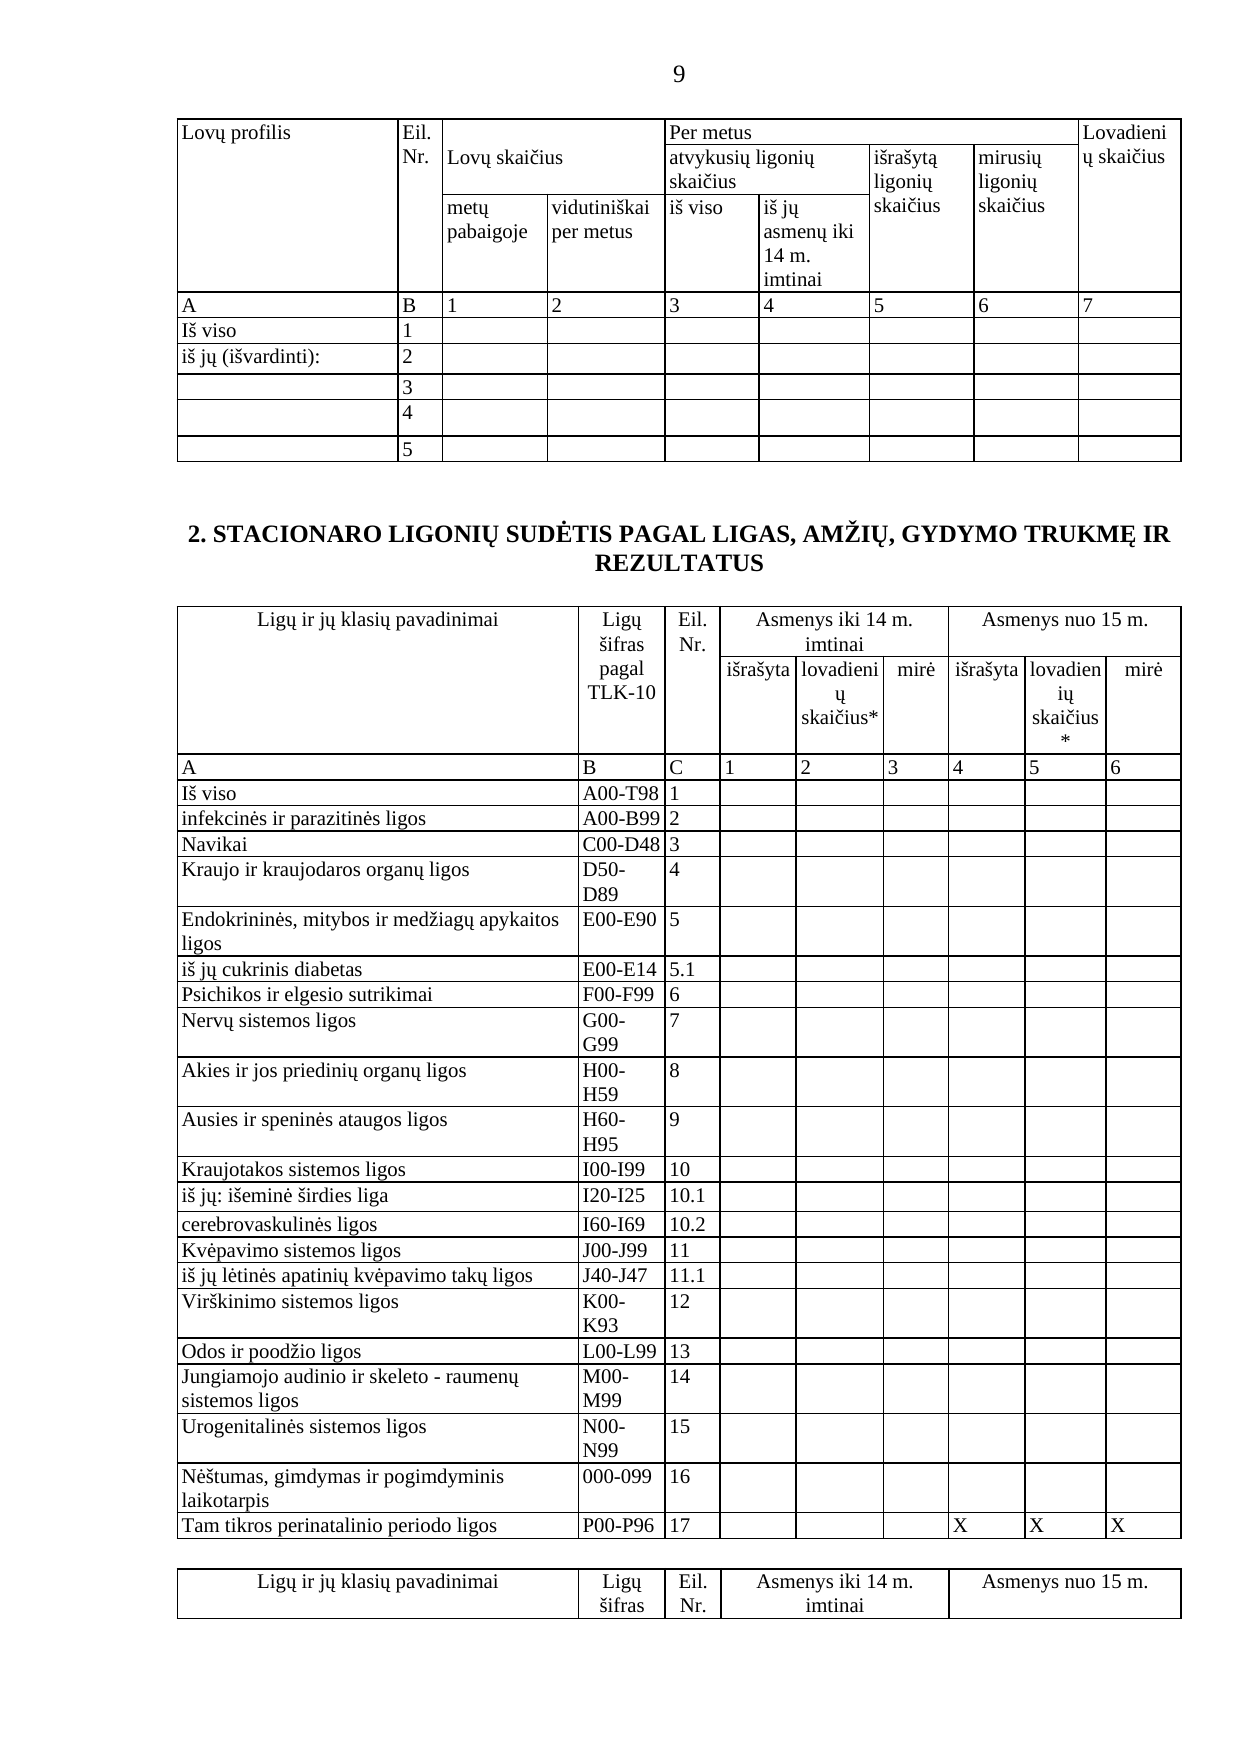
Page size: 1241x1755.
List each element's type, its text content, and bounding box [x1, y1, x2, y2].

table_cell [178, 400, 397, 435]
table_cell 4 [949, 755, 953, 779]
table_cell [884, 806, 888, 830]
table_cell [1026, 857, 1105, 906]
table_cell [443, 400, 547, 435]
table_cell [797, 1183, 883, 1211]
table_cell [760, 400, 869, 435]
table_cell B [438, 293, 442, 317]
table_cell iš viso [666, 195, 758, 291]
table_cell [884, 1238, 888, 1262]
table_cell [949, 1414, 1024, 1462]
table_cell Virškinimo sistemos ligos [178, 1289, 578, 1337]
table_cell [721, 1464, 795, 1512]
table_cell [666, 344, 758, 373]
table_cell 7 [666, 1008, 719, 1056]
table_cell [543, 437, 547, 461]
table_cell [879, 806, 883, 830]
table_header [547, 120, 551, 144]
table_cell [879, 832, 883, 856]
table_cell [797, 1414, 883, 1462]
table_cell [944, 982, 948, 1006]
table_cell A [574, 755, 578, 779]
table_cell [1026, 1365, 1105, 1412]
table_header Eil. Nr. [666, 607, 719, 753]
table_cell [1074, 375, 1078, 399]
table_cell [949, 1107, 1024, 1156]
table_cell [1107, 1365, 1180, 1412]
table_cell 3 [438, 375, 442, 399]
table_cell X [949, 1513, 953, 1537]
table_cell I20-I25 [579, 1183, 664, 1211]
table_cell iš jų: išeminė širdies liga [178, 1183, 578, 1211]
table_cell lovadienių skaičius* [797, 657, 883, 753]
table_cell [884, 1157, 888, 1181]
table_cell [944, 781, 948, 804]
table_cell [721, 907, 795, 955]
table_cell [944, 1339, 948, 1363]
table_cell [879, 1157, 883, 1181]
table_header Asmenys nuo 15 m. [949, 607, 1180, 656]
table_cell [797, 1008, 883, 1056]
table_cell [797, 1464, 883, 1512]
table_cell [884, 1464, 948, 1512]
table_cell [797, 1289, 883, 1337]
table_cell [666, 400, 758, 435]
table_cell [1026, 1464, 1105, 1512]
table_cell [884, 1212, 888, 1236]
table_cell [884, 1289, 948, 1337]
table_cell [721, 1058, 795, 1106]
table_cell [944, 1238, 948, 1262]
table_cell [548, 344, 664, 373]
table_cell 14 [666, 1365, 719, 1412]
table_cell [879, 1339, 883, 1363]
table_cell [721, 1107, 795, 1156]
table_cell Nervų sistemos ligos [178, 1008, 578, 1056]
table_cell mirė [884, 657, 948, 753]
table_cell [1074, 437, 1078, 461]
table_cell [884, 1183, 948, 1211]
table_cell [1026, 1289, 1105, 1337]
table_cell [1026, 1107, 1105, 1156]
table_header Lovadienių skaičius [1079, 120, 1180, 291]
table_cell [949, 1058, 1024, 1106]
table_cell [1074, 318, 1078, 342]
table_cell [879, 1238, 883, 1262]
table_cell 3 [944, 755, 948, 779]
table_cell [443, 318, 447, 342]
table_cell 1 [443, 293, 447, 317]
table_cell E00-E90 [579, 907, 664, 955]
table_cell [884, 1513, 888, 1537]
table_cell išrašyta [949, 657, 1024, 753]
table_cell [870, 344, 973, 373]
table_cell [760, 344, 869, 373]
table_cell 6 [1074, 293, 1078, 317]
table_cell [797, 1365, 883, 1412]
table_cell [865, 318, 869, 342]
table_cell [1107, 1058, 1180, 1106]
table_cell [548, 400, 664, 435]
table_cell [949, 982, 953, 1006]
table_cell [797, 857, 883, 906]
table_cell [797, 1058, 883, 1106]
table_cell [1107, 1464, 1180, 1512]
table_cell 2 [879, 755, 883, 779]
table_cell išrašytą ligonių skaičius [870, 145, 973, 291]
table_cell 12 [666, 1289, 719, 1337]
table_cell mirė [1107, 657, 1180, 753]
table_cell [944, 832, 948, 856]
table_cell [797, 1107, 883, 1156]
table_cell [944, 1513, 948, 1537]
table_cell [443, 375, 447, 399]
table_cell [949, 1365, 1024, 1412]
table_cell [949, 907, 1024, 955]
table_cell [443, 344, 547, 373]
table_cell [944, 957, 948, 981]
table_cell [949, 1212, 953, 1236]
table_cell 000-099 [579, 1464, 664, 1512]
table_header Eil. Nr. [399, 120, 442, 291]
table_cell Urogenitalinės sistemos ligos [178, 1414, 578, 1462]
table_cell [1026, 1058, 1105, 1106]
table_cell Kraujo ir kraujodaros organų ligos [178, 857, 578, 906]
table_cell [1026, 1183, 1105, 1211]
table_header Ligų ir jų klasių pavadinimai [178, 1570, 578, 1617]
table_cell 2 [399, 344, 442, 373]
table_cell [949, 1263, 953, 1287]
table_cell [879, 1212, 883, 1236]
table_cell [721, 1008, 795, 1056]
table_cell 4 [666, 857, 719, 906]
table_cell [1107, 1183, 1180, 1211]
table_cell [1026, 907, 1105, 955]
table_header Ligų ir jų klasių pavadinimai [178, 607, 578, 753]
table_cell Akies ir jos priedinių organų ligos [178, 1058, 578, 1106]
table_cell [543, 318, 547, 342]
table_cell 8 [666, 1058, 719, 1106]
table_cell [1107, 1289, 1180, 1337]
table_cell [884, 1365, 948, 1412]
table_cell [944, 1157, 948, 1181]
table_cell [1107, 1107, 1180, 1156]
table_cell [884, 857, 948, 906]
table_header Lovų profilis [178, 120, 397, 291]
table_cell [949, 1289, 1024, 1337]
table_cell [949, 1183, 1024, 1211]
table_cell [879, 781, 883, 804]
table_cell [884, 832, 888, 856]
table_cell [884, 1263, 888, 1287]
table_cell [443, 437, 447, 461]
table_cell [879, 1263, 883, 1287]
table_cell [721, 1414, 795, 1462]
table_cell [884, 1339, 888, 1363]
table_cell [1107, 1008, 1180, 1056]
text 2. STACIONARO LIGONIŲ SUDĖTIS PAGAL LIGAS, AMŽIŲ, GYDYMO TRUKMĘ IR REZULTATUS [177, 519, 1181, 577]
table_cell 9 [666, 1107, 719, 1156]
table_cell [865, 437, 869, 461]
table_cell Ausies ir speninės ataugos ligos [178, 1107, 578, 1156]
table_cell [884, 1107, 948, 1156]
table_header Ligų šifras pagal TLK-10 [579, 607, 664, 753]
table_cell [949, 957, 953, 981]
table_cell Lovų skaičius [443, 144, 664, 193]
table_cell [1079, 400, 1180, 435]
table_cell [949, 1339, 953, 1363]
table_cell [975, 400, 1078, 435]
table_cell [879, 957, 883, 981]
table_cell [721, 857, 795, 906]
table_cell [884, 1058, 948, 1106]
table_header [443, 120, 447, 144]
table_cell išrašyta [721, 657, 795, 753]
table_cell [543, 375, 547, 399]
table_header [543, 120, 547, 144]
table_cell 1 [543, 293, 547, 317]
table_cell [944, 1263, 948, 1287]
table_cell [870, 400, 973, 435]
table_cell [1079, 344, 1180, 373]
table_cell [884, 781, 888, 804]
table_cell [1026, 1008, 1105, 1056]
table_cell [1026, 1414, 1105, 1462]
table_cell 1 [438, 318, 442, 342]
table_cell 15 [666, 1414, 719, 1462]
table_cell [944, 806, 948, 830]
table_cell 3 [884, 755, 888, 779]
table_header Asmenys nuo 15 m. [950, 1570, 1180, 1617]
table_cell 4 [865, 293, 869, 317]
table_cell iš jų (išvardinti): [178, 344, 397, 373]
table_cell [1107, 857, 1180, 906]
table_cell [949, 1464, 1024, 1512]
table_cell [1107, 907, 1180, 955]
table_cell [721, 1365, 795, 1412]
table_cell [944, 1212, 948, 1236]
table_cell [879, 1513, 883, 1537]
table_cell [884, 1414, 948, 1462]
table_cell mirusių ligonių skaičius [975, 145, 1078, 291]
table_cell 4 [399, 400, 442, 435]
table_cell [884, 907, 948, 955]
table_cell [884, 982, 888, 1006]
table_cell [949, 1157, 953, 1181]
table_cell metų pabaigoje [443, 195, 547, 291]
table_cell vidutiniškai per metus [548, 195, 664, 291]
table_cell 16 [666, 1464, 719, 1512]
table_cell [884, 957, 888, 981]
table_cell [949, 806, 953, 830]
table_cell 5 [666, 907, 719, 955]
table_cell [975, 344, 1078, 373]
table_cell [949, 832, 953, 856]
table_cell [949, 857, 1024, 906]
table_cell 10.1 [666, 1183, 719, 1211]
table_cell [879, 982, 883, 1006]
table_cell [797, 907, 883, 955]
table_cell [721, 1289, 795, 1337]
table_cell [884, 1008, 948, 1056]
table_cell [721, 1183, 795, 1211]
table_cell 5 [438, 437, 442, 461]
table_cell [1107, 1414, 1180, 1462]
table_cell [865, 375, 869, 399]
table_cell [949, 1238, 953, 1262]
table_cell [949, 781, 953, 804]
table_cell [949, 1008, 1024, 1056]
